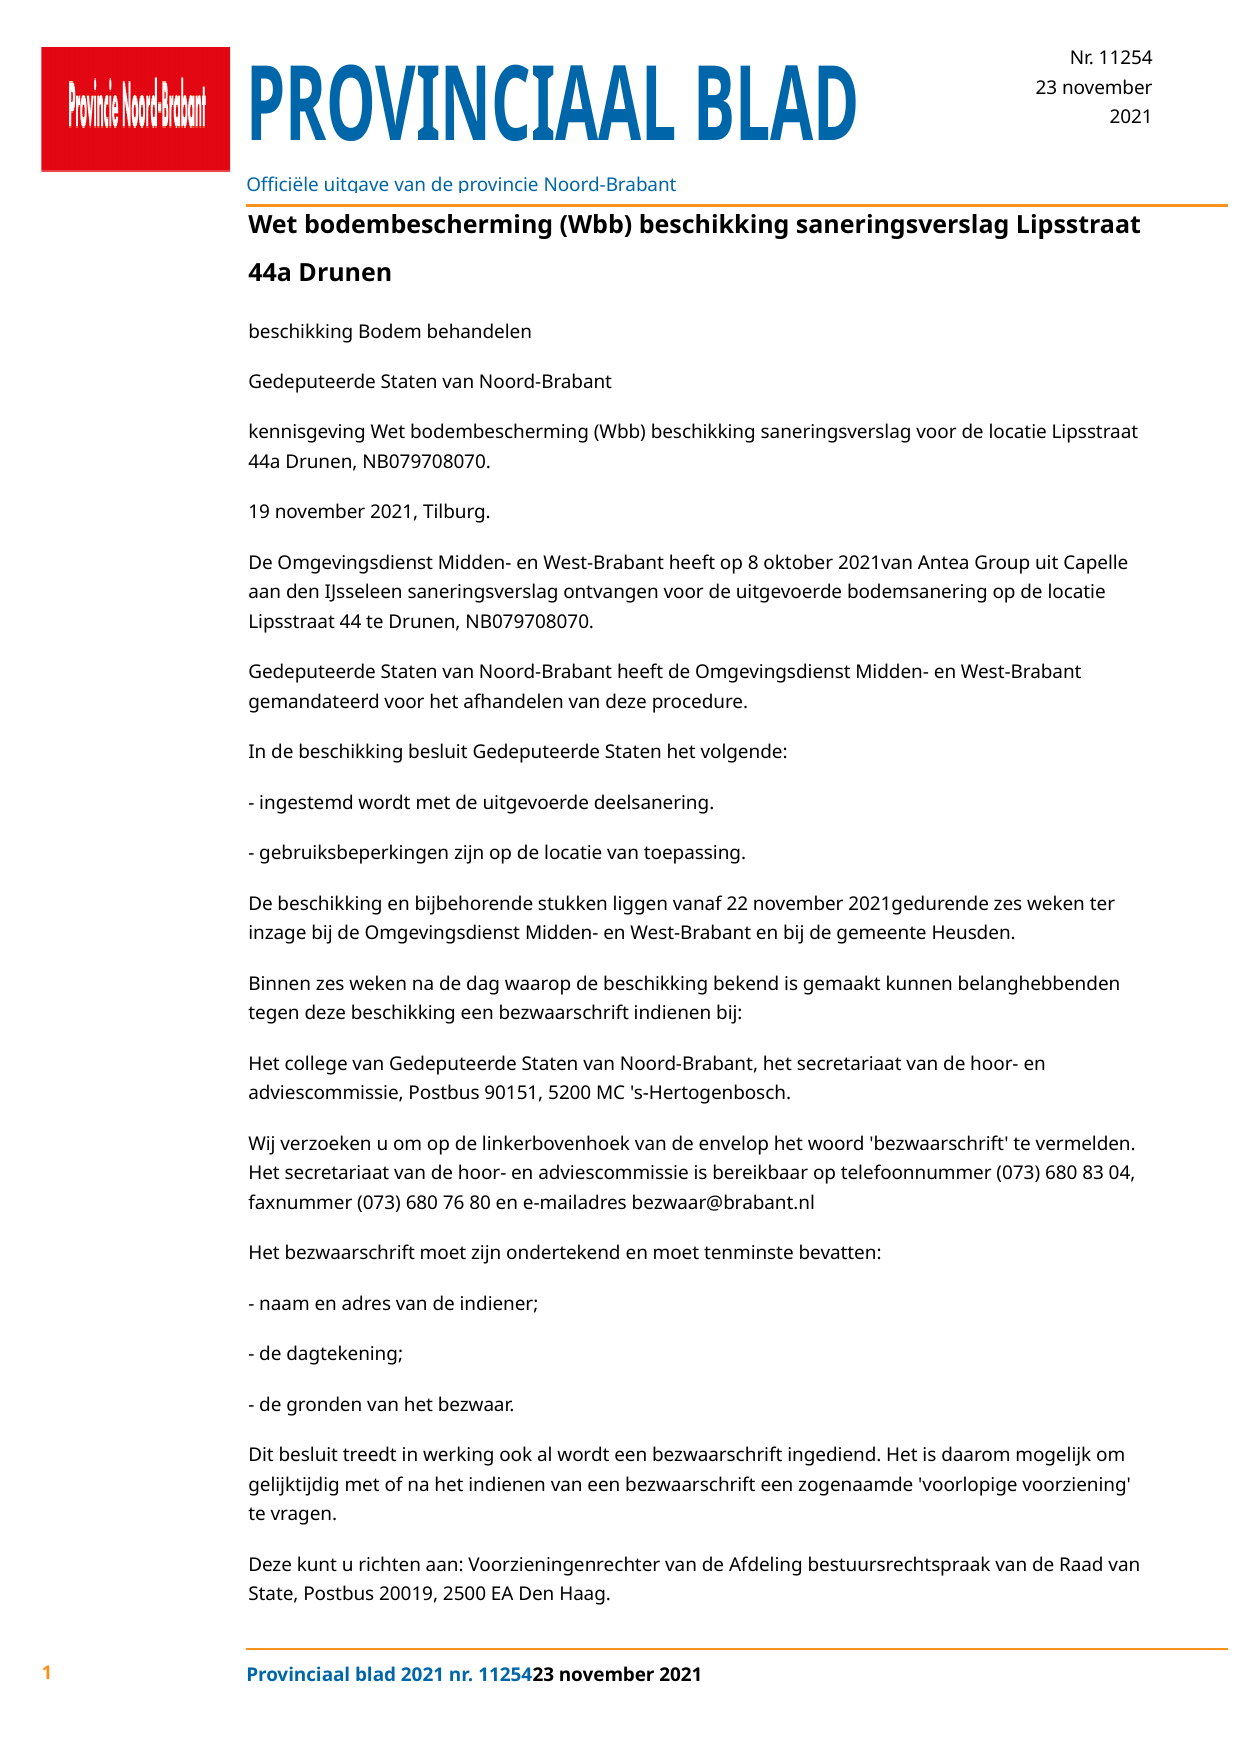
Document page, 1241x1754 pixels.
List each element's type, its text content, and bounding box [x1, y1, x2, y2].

text De Omgevingsdienst Midden- en West-Brabant heeft op 8 oktober 2021van Antea Group uit Capelle aan den IJsseleen saneringsverslag ontvangen voor de uitgevoerde bodemsanering op de locatie Lipsstraat 44 te Drunen, NB079708070. [248, 549, 1152, 634]
text - ingestemd wordt met de uitgevoerde deelsanering. [248, 789, 1152, 815]
text Wij verzoeken u om op de linkerbovenhoek van de envelop het woord 'bezwaarschrift' te vermelden. Het secretariaat van de hoor- en adviescommissie is bereikbaar op telefoonnummer (073) 680 83 04, faxnummer (073) 680 76 80 en e-mailadres bezwaar@brabant.nl [248, 1130, 1152, 1215]
text beschikking Bodem behandelen [248, 318, 1152, 344]
text Wet bodembescherming (Wbb) beschikking saneringsverslag Lipsstraat 44a Drunen [248, 207, 1152, 288]
text Binnen zes weken na de dag waarop de beschikking bekend is gemaakt kunnen belanghebbenden tegen deze beschikking een bezwaarschrift indienen bij: [248, 970, 1152, 1025]
picture [41, 47, 231, 172]
text - naam en adres van de indiener; [248, 1290, 1152, 1316]
text 19 november 2021, Tilburg. [248, 499, 1152, 524]
text Het college van Gedeputeerde Staten van Noord-Brabant, het secretariaat van de hoor- en adviescommissie, Postbus 90151, 5200 MC 's-Hertogenbosch. [248, 1050, 1152, 1105]
text Dit besluit treedt in werking ook al wordt een bezwaarschrift ingediend. Het is daarom mogelijk om gelijktijdig met of na het indienen van een bezwaarschrift een zogenaamde 'voorlopige voorziening' te vragen. [248, 1441, 1152, 1526]
text Gedeputeerde Staten van Noord-Brabant [248, 368, 1152, 394]
text De beschikking en bijbehorende stukken liggen vanaf 22 november 2021gedurende zes weken ter inzage bij de Omgevingsdienst Midden- en West-Brabant en bij de gemeente Heusden. [248, 890, 1152, 945]
text In de beschikking besluit Gedeputeerde Staten het volgende: [248, 739, 1152, 764]
text Deze kunt u richten aan: Voorzieningenrechter van de Afdeling bestuursrechtspraak van de Raad van State, Postbus 20019, 2500 EA Den Haag. [248, 1551, 1152, 1606]
text kennisgeving Wet bodembescherming (Wbb) beschikking saneringsverslag voor de locatie Lipsstraat 44a Drunen, NB079708070. [248, 419, 1152, 474]
text Het bezwaarschrift moet zijn ondertekend en moet tenminste bevatten: [248, 1239, 1152, 1265]
text Gedeputeerde Staten van Noord-Brabant heeft de Omgevingsdienst Midden- en West-Brabant gemandateerd voor het afhandelen van deze procedure. [248, 659, 1152, 714]
text - gebruiksbeperkingen zijn op de locatie van toepassing. [248, 839, 1152, 865]
text - de dagtekening; [248, 1340, 1152, 1366]
text - de gronden van het bezwaar. [248, 1391, 1152, 1417]
